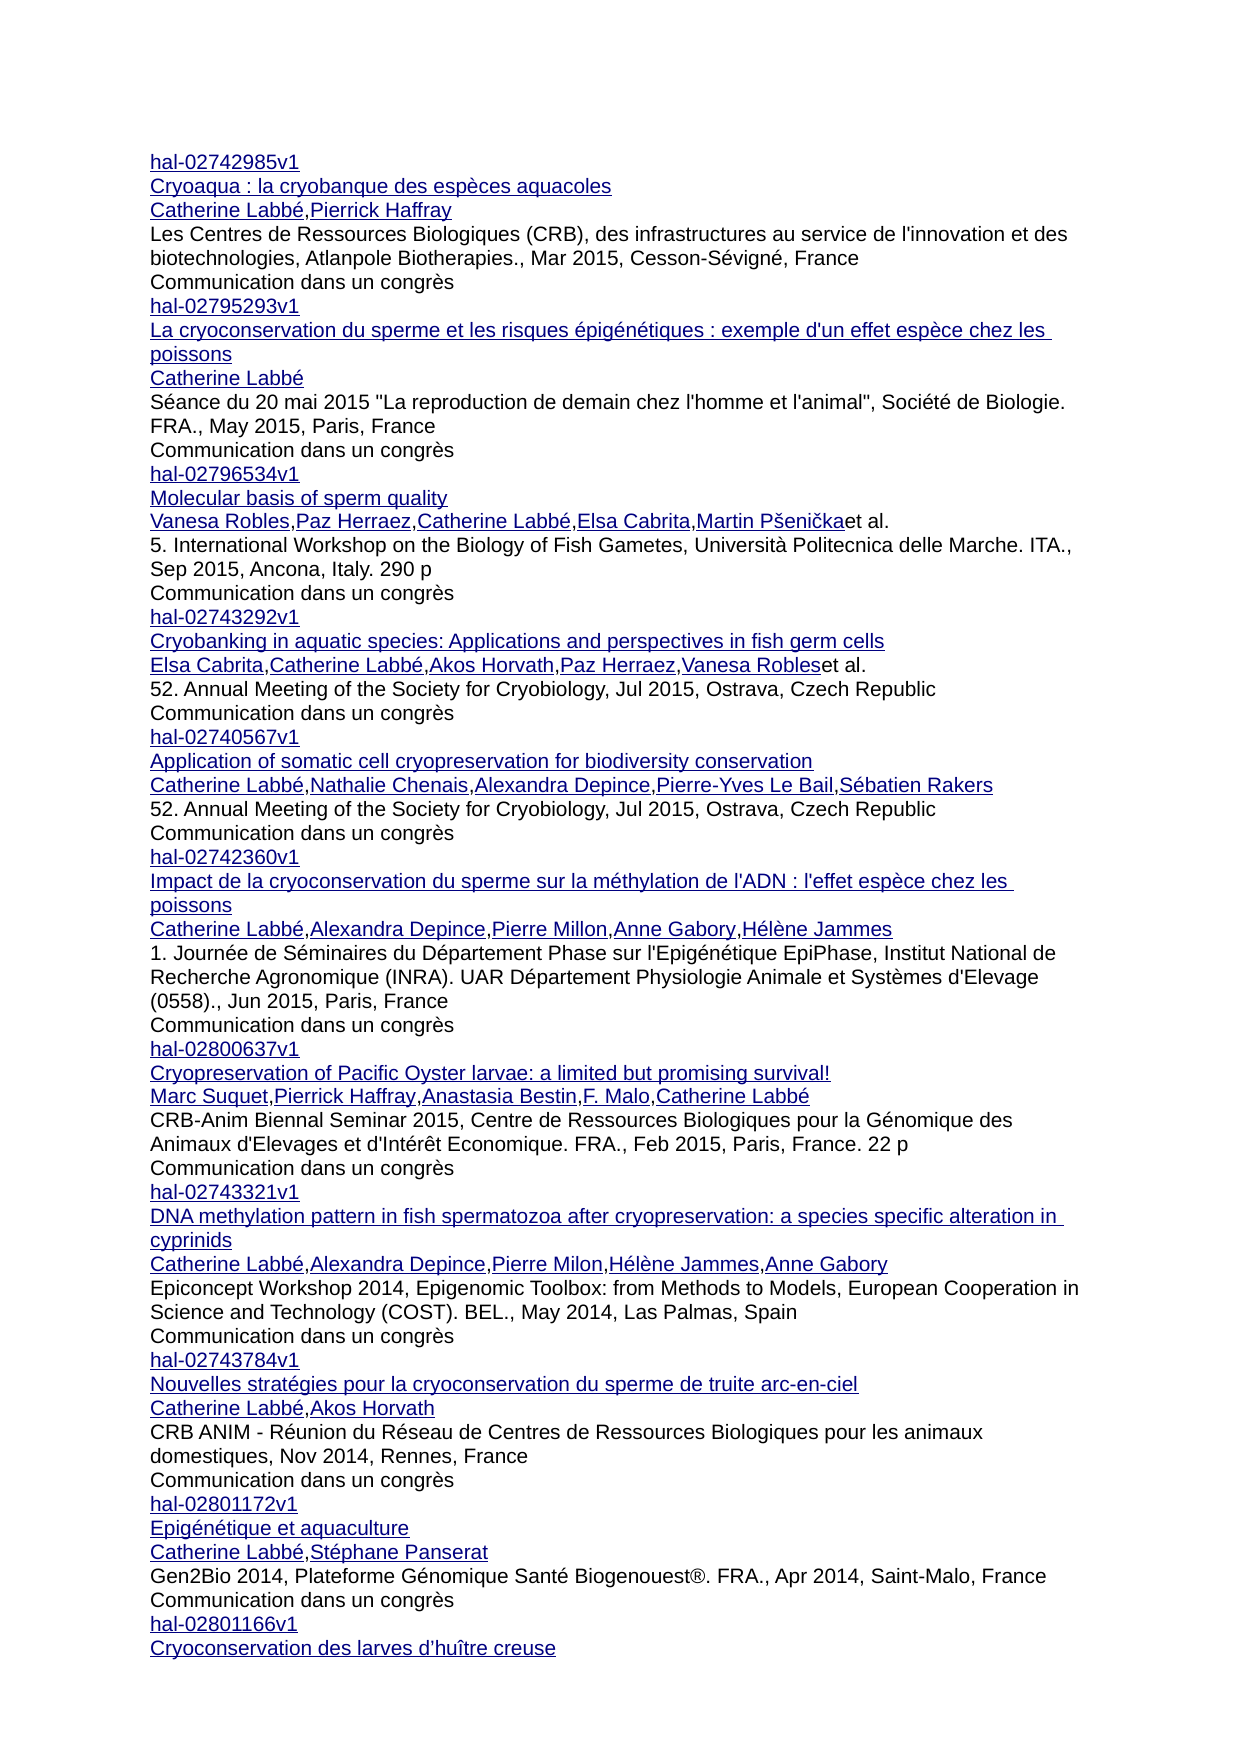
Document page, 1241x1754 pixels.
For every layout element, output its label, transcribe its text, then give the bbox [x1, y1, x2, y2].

table_cell hal-02742985v1 [150, 150, 1090, 174]
table_cell La cryoconservation du sperme et les risques épigénétiques : exemple d'un effet espèce chez les poissons Catherine Labbé Séance du 20 mai 2015 "La reproduction de demain chez l'homme et l'animal", Société de Biologie. FRA., May 2015, Paris, France Communication dans un congrès hal-02796534v1 [150, 318, 1090, 485]
table_cell Nouvelles stratégies pour la cryoconservation du sperme de truite arc-en-ciel Catherine Labbé,Akos Horvath CRB ANIM - Réunion du Réseau de Centres de Ressources Biologiques pour les animaux domestiques, Nov 2014, Rennes, France Communication dans un congrès hal-02801172v1 [150, 1372, 1090, 1516]
table_cell Impact de la cryoconservation du sperme sur la méthylation de l'ADN : l'effet espèce chez les poissons Catherine Labbé,Alexandra Depince,Pierre Millon,Anne Gabory,Hélène Jammes 1. Journée de Séminaires du Département Phase sur l'Epigénétique EpiPhase, Institut National de Recherche Agronomique (INRA). UAR Département Physiologie Animale et Systèmes d'Elevage (0558)., Jun 2015, Paris, France Communication dans un congrès hal-02800637v1 [150, 869, 1090, 1060]
table_cell Molecular basis of sperm quality Vanesa Robles,Paz Herraez,Catherine Labbé,Elsa Cabrita,Martin Pšeničkaet al. 5. International Workshop on the Biology of Fish Gametes, Università Politecnica delle Marche. ITA., Sep 2015, Ancona, Italy. 290 p Communication dans un congrès hal-02743292v1 [150, 485, 1090, 629]
table_cell Cryobanking in aquatic species: Applications and perspectives in fish germ cells Elsa Cabrita,Catherine Labbé,Akos Horvath,Paz Herraez,Vanesa Robleset al. 52. Annual Meeting of the Society for Cryobiology, Jul 2015, Ostrava, Czech Republic Communication dans un congrès hal-02740567v1 [150, 629, 1090, 749]
table_cell DNA methylation pattern in fish spermatozoa after cryopreservation: a species specific alteration in cyprinids Catherine Labbé,Alexandra Depince,Pierre Milon,Hélène Jammes,Anne Gabory Epiconcept Workshop 2014, Epigenomic Toolbox: from Methods to Models, European Cooperation in Science and Technology (COST). BEL., May 2014, Las Palmas, Spain Communication dans un congrès hal-02743784v1 [150, 1204, 1090, 1372]
table_cell Epigénétique et aquaculture Catherine Labbé,Stéphane Panserat Gen2Bio 2014, Plateforme Génomique Santé Biogenouest®. FRA., Apr 2014, Saint-Malo, France Communication dans un congrès hal-02801166v1 [150, 1516, 1090, 1635]
table_cell Application of somatic cell cryopreservation for biodiversity conservation Catherine Labbé,Nathalie Chenais,Alexandra Depince,Pierre-Yves Le Bail,Sébatien Rakers 52. Annual Meeting of the Society for Cryobiology, Jul 2015, Ostrava, Czech Republic Communication dans un congrès hal-02742360v1 [150, 749, 1090, 869]
table_cell Cryoconservation des larves d’huître creuse [150, 1635, 1090, 1659]
table_cell Cryopreservation of Pacific Oyster larvae: a limited but promising survival! Marc Suquet,Pierrick Haffray,Anastasia Bestin,F. Malo,Catherine Labbé CRB-Anim Biennal Seminar 2015, Centre de Ressources Biologiques pour la Génomique des Animaux d'Elevages et d'Intérêt Economique. FRA., Feb 2015, Paris, France. 22 p Communication dans un congrès hal-02743321v1 [150, 1060, 1090, 1204]
table_cell Cryoaqua : la cryobanque des espèces aquacoles Catherine Labbé,Pierrick Haffray Les Centres de Ressources Biologiques (CRB), des infrastructures au service de l'innovation et des biotechnologies, Atlanpole Biotherapies., Mar 2015, Cesson-Sévigné, France Communication dans un congrès hal-02795293v1 [150, 174, 1090, 318]
